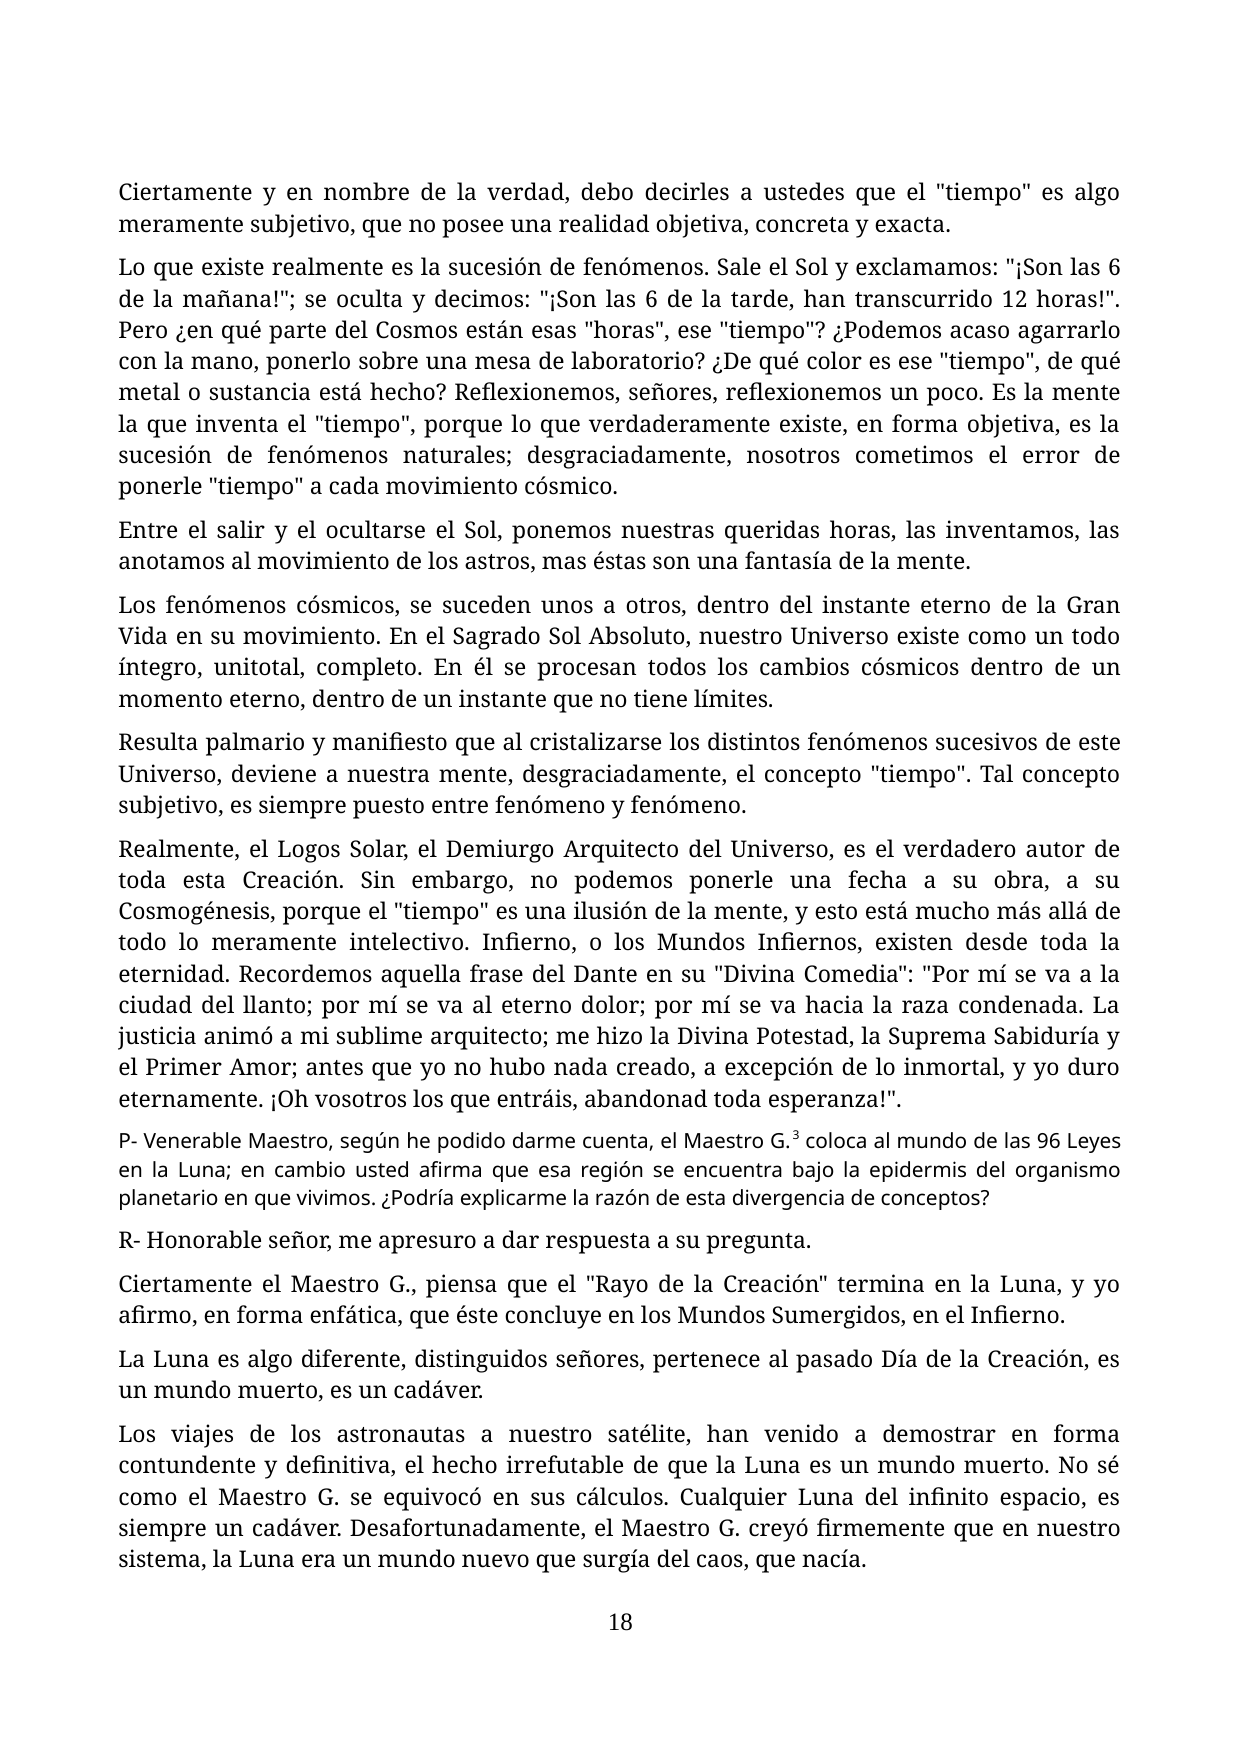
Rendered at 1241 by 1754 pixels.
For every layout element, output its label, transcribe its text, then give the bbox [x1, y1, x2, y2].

text Ciertamente y en nombre de la verdad, debo decirles a ustedes que el "tiempo" es algo meramente subjetivo, que no posee una realidad objetiva, concreta y exacta. [118, 176, 1122, 239]
text Lo que existe realmente es la sucesión de fenómenos. Sale el Sol y exclamamos: "¡Son las 6 de la mañana!"; se oculta y decimos: "¡Son las 6 de la tarde, han transcurrido 12 horas!". Pero ¿en qué parte del Cosmos están esas "horas", ese "tiempo"? ¿Podemos acaso agarrarlo con la mano, ponerlo sobre una mesa de laboratorio? ¿De qué color es ese "tiempo", de qué metal o sustancia está hecho? Reflexionemos, señores, reflexionemos un poco. Es la mente la que inventa el "tiempo", porque lo que verdaderamente existe, en forma objetiva, es la sucesión de fenómenos naturales; desgraciadamente, nosotros cometimos el error de ponerle "tiempo" a cada movimiento cósmico. [118, 251, 1122, 501]
text P- Venerable Maestro, según he podido darme cuenta, el Maestro G. coloca al mundo de las 96 Leyes en la Luna; en cambio usted afirma que esa región se encuentra bajo la epidermis del organismo planetario en que vivimos. ¿Podría explicarme la razón de esta divergencia de conceptos? [118, 1126, 1122, 1212]
text R- Honorable señor, me apresuro a dar respuesta a su pregunta. [118, 1224, 1122, 1255]
text Ciertamente el Maestro G., piensa que el "Rayo de la Creación" termina en la Luna, y yo afirmo, en forma enfática, que éste concluye en los Mundos Sumergidos, en el Infierno. [118, 1268, 1122, 1330]
text Los fenómenos cósmicos, se suceden unos a otros, dentro del instante eterno de la Gran Vida en su movimiento. En el Sagrado Sol Absoluto, nuestro Universo existe como un todo íntegro, unitotal, completo. En él se procesan todos los cambios cósmicos dentro de un momento eterno, dentro de un instante que no tiene límites. [118, 589, 1122, 714]
text La Luna es algo diferente, distinguidos señores, pertenece al pasado Día de la Creación, es un mundo muerto, es un cadáver. [118, 1343, 1122, 1405]
text Resulta palmario y manifiesto que al cristalizarse los distintos fenómenos sucesivos de este Universo, deviene a nuestra mente, desgraciadamente, el concepto "tiempo". Tal concepto subjetivo, es siempre puesto entre fenómeno y fenómeno. [118, 726, 1122, 820]
text Los viajes de los astronautas a nuestro satélite, han venido a demostrar en forma contundente y definitiva, el hecho irrefutable de que la Luna es un mundo muerto. No sé como el Maestro G. se equivocó en sus cálculos. Cualquier Luna del infinito espacio, es siempre un cadáver. Desafortunadamente, el Maestro G. creyó firmemente que en nuestro sistema, la Luna era un mundo nuevo que surgía del caos, que nacía. [118, 1418, 1122, 1574]
text Realmente, el Logos Solar, el Demiurgo Arquitecto del Universo, es el verdadero autor de toda esta Creación. Sin embargo, no podemos ponerle una fecha a su obra, a su Cosmogénesis, porque el "tiempo" es una ilusión de la mente, y esto está mucho más allá de todo lo meramente intelectivo. Infierno, o los Mundos Infiernos, existen desde toda la eternidad. Recordemos aquella frase del Dante en su "Divina Comedia": "Por mí se va a la ciudad del llanto; por mí se va al eterno dolor; por mí se va hacia la raza condenada. La justicia animó a mi sublime arquitecto; me hizo la Divina Potestad, la Suprema Sabiduría y el Primer Amor; antes que yo no hubo nada creado, a excepción de lo inmortal, y yo duro eternamente. ¡Oh vosotros los que entráis, abandonad toda esperanza!". [118, 833, 1122, 1114]
text Entre el salir y el ocultarse el Sol, ponemos nuestras queridas horas, las inventamos, las anotamos al movimiento de los astros, mas éstas son una fantasía de la mente. [118, 514, 1122, 576]
